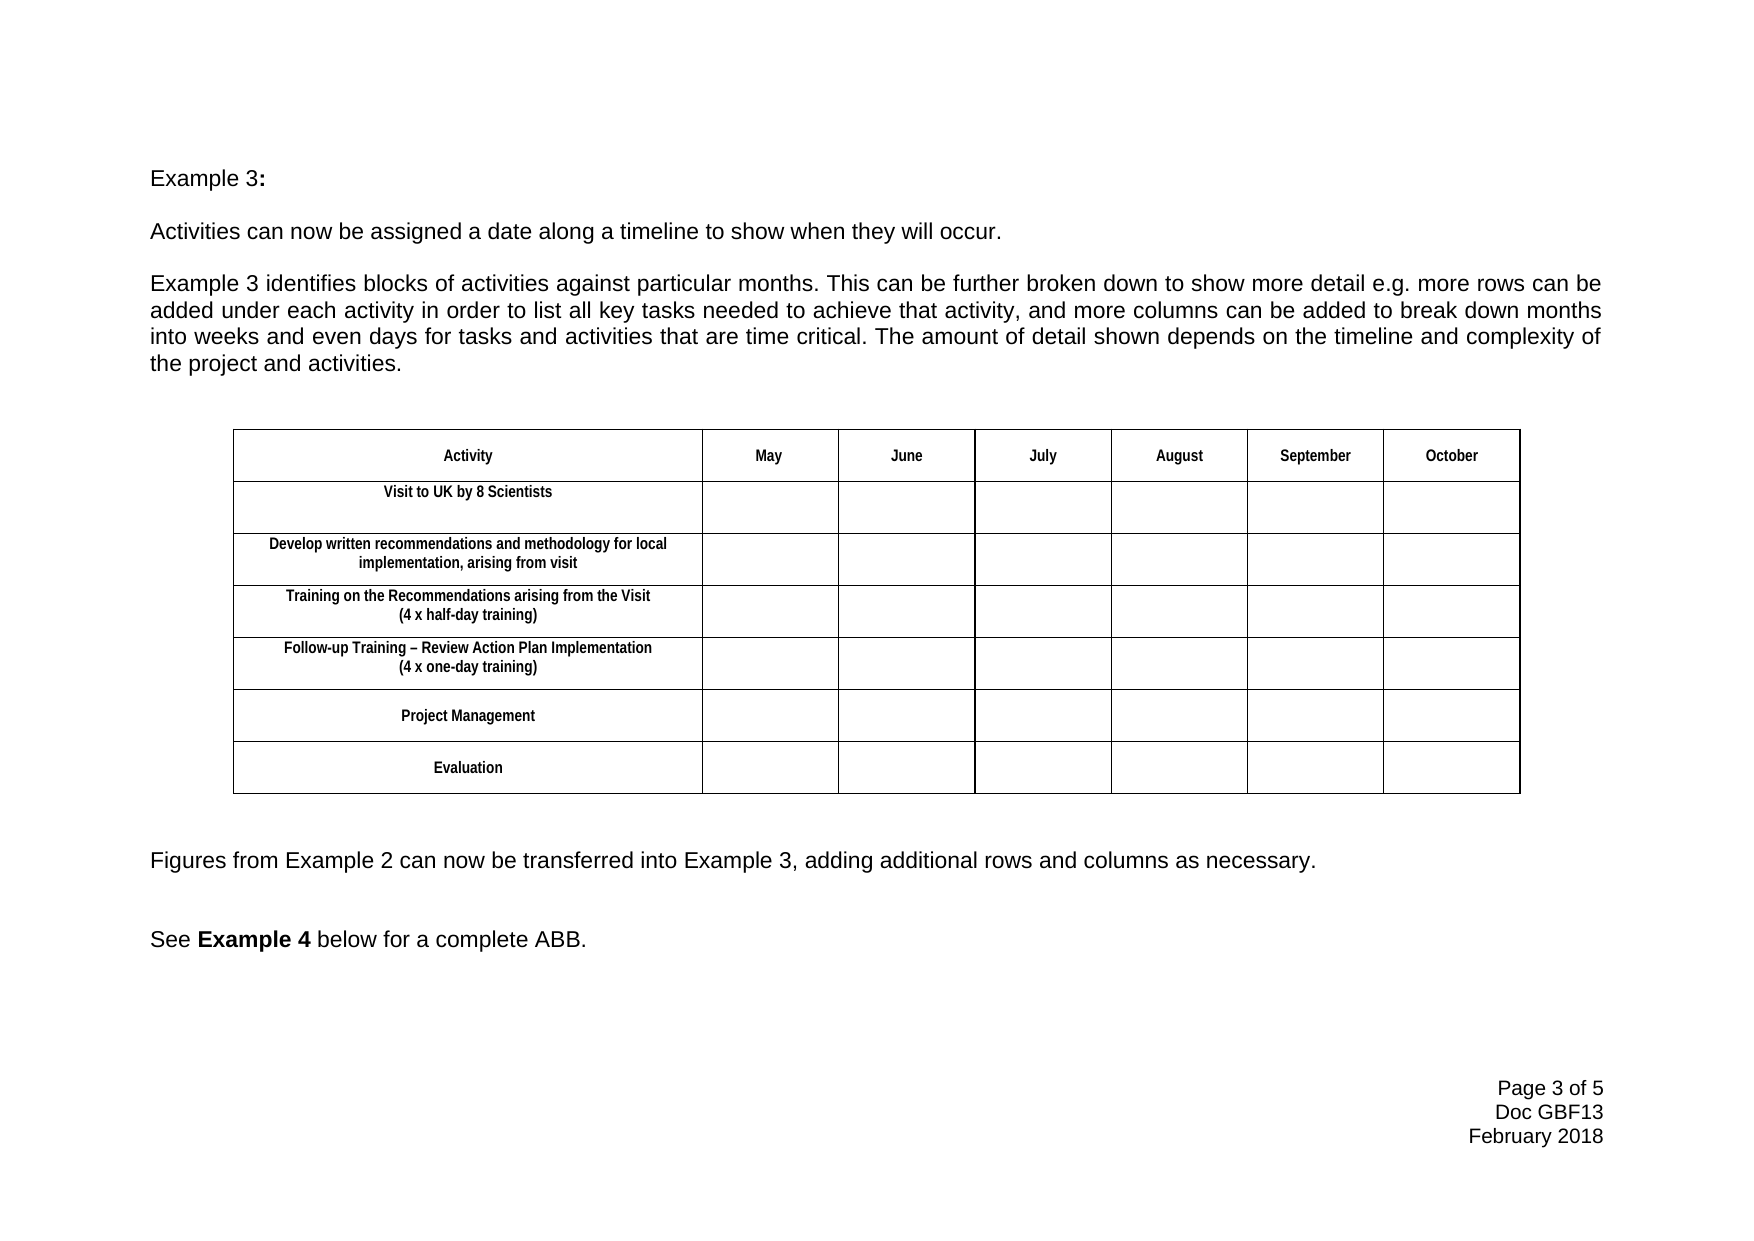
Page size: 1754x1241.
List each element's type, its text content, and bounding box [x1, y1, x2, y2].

table_cell [703, 742, 838, 793]
table_cell [1248, 534, 1383, 585]
table_cell Develop written recommendations and methodology for local implementation, arising from visit [234, 534, 702, 585]
table_cell [703, 482, 838, 533]
table_cell [703, 690, 838, 741]
table_cell [1112, 638, 1247, 689]
table_header May [703, 430, 838, 481]
table_header August [1112, 430, 1247, 481]
table_cell [976, 690, 1111, 741]
table_cell [703, 534, 838, 585]
table_cell [976, 534, 1111, 585]
table_cell [976, 482, 1111, 533]
table_cell [1384, 690, 1519, 741]
table_cell [1384, 742, 1519, 793]
text Example 3 identifies blocks of activities against particular months. This can be further broken down to show more detail e.g. more rows can be added under each activity in order to list all key tasks needed to achieve that activity, and more columns can be added to break down months into weeks and even days for tasks and activities that are time critical. The amount of detail shown depends on the timeline and complexity of the project and activities. [150, 270, 1603, 376]
table_cell [1384, 534, 1519, 585]
table_cell [1384, 638, 1519, 689]
table_header October [1384, 430, 1519, 481]
table_cell [703, 638, 838, 689]
table_cell [1248, 742, 1383, 793]
table_cell Project Management [234, 690, 702, 741]
table_cell Follow-up Training – Review Action Plan Implementation (4 x one-day training) [234, 638, 702, 689]
table_cell [839, 586, 974, 637]
text Example 3: [150, 165, 1603, 191]
table_cell [1112, 742, 1247, 793]
table_cell [1112, 482, 1247, 533]
table_cell [1112, 534, 1247, 585]
table_cell [839, 482, 974, 533]
text See Example 4 below for a complete ABB. [150, 926, 1603, 952]
table_cell [1384, 586, 1519, 637]
table_cell [1248, 690, 1383, 741]
table_cell [839, 534, 974, 585]
table_header Activity [234, 430, 702, 481]
table_cell [703, 586, 838, 637]
table_cell [1112, 690, 1247, 741]
table_cell [839, 690, 974, 741]
table_cell Visit to UK by 8 Scientists [234, 482, 702, 533]
table_header June [839, 430, 974, 481]
table_cell [976, 742, 1111, 793]
text Activities can now be assigned a date along a timeline to show when they will occur. [150, 218, 1603, 244]
table_cell [976, 586, 1111, 637]
table_cell [1248, 586, 1383, 637]
text Figures from Example 2 can now be transferred into Example 3, adding additional rows and columns as necessary. [150, 847, 1603, 873]
table_cell Training on the Recommendations arising from the Visit (4 x half-day training) [234, 586, 702, 637]
table_cell Evaluation [234, 742, 702, 793]
table_cell [1384, 482, 1519, 533]
table_cell [976, 638, 1111, 689]
table_header September [1248, 430, 1383, 481]
table_header July [976, 430, 1111, 481]
table_cell [839, 742, 974, 793]
table_cell [1248, 482, 1383, 533]
table_cell [1112, 586, 1247, 637]
table_cell [1248, 638, 1383, 689]
table_cell [839, 638, 974, 689]
